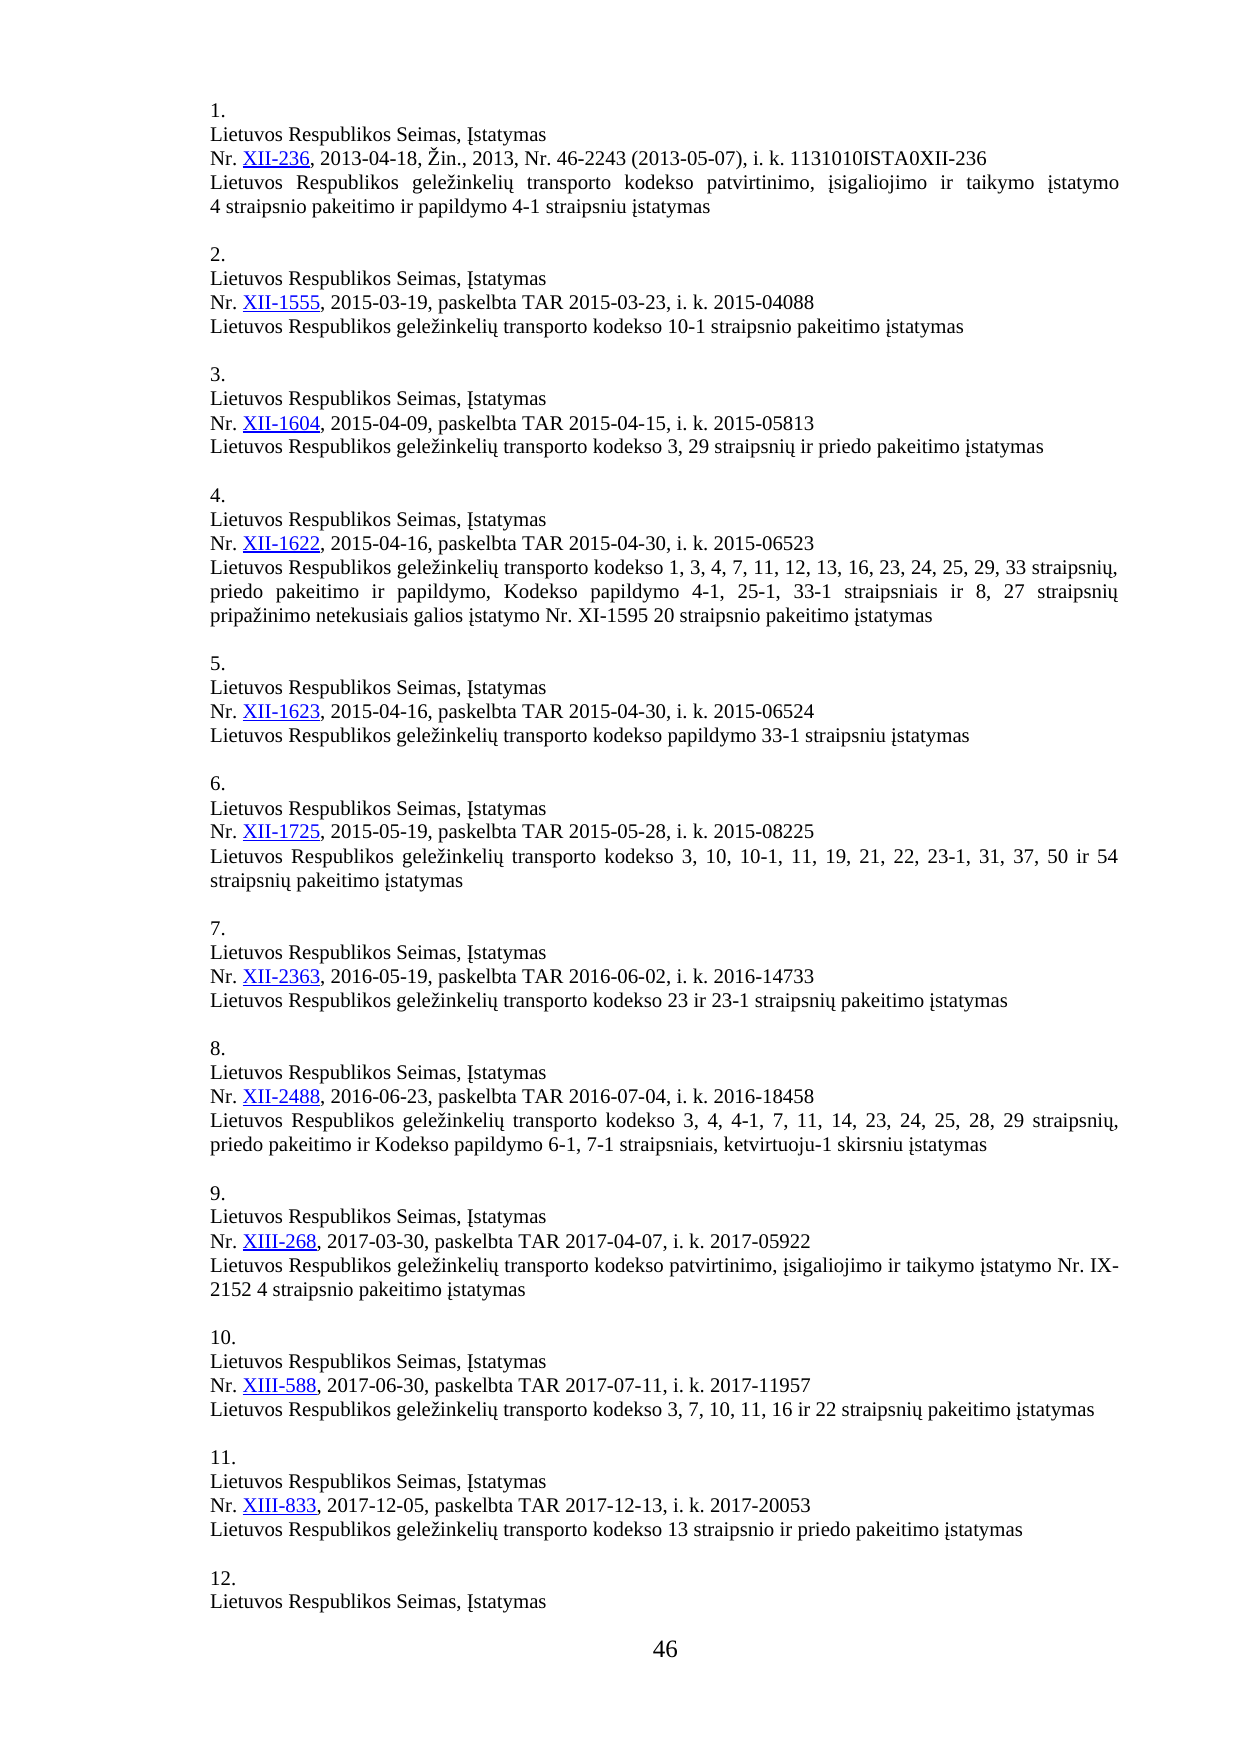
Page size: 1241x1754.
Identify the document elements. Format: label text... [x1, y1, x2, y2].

text Lietuvos Respublikos Seimas, Įstatymas [210, 795, 1120, 819]
text Nr. XII-1725, 2015-05-19, paskelbta TAR 2015-05-28, i. k. 2015-08225 [210, 819, 1120, 843]
text Lietuvos Respublikos geležinkelių transporto kodekso 1, 3, 4, 7, 11, 12, 13, 16, 23, 24, 25, 29, 33 straipsnių, priedo pakeitimo ir papildymo, Kodekso papildymo 4-1, 25-1, 33-1 straipsniais ir 8, 27 straipsnių pripažinimo netekusiais galios įstatymo Nr. XI-1595 20 straipsnio pakeitimo įstatymas [210, 555, 1120, 627]
text 9. [210, 1180, 1120, 1204]
text 4. [210, 483, 1120, 507]
text 2. [210, 242, 1120, 266]
text Lietuvos Respublikos geležinkelių transporto kodekso 3, 4, 4-1, 7, 11, 14, 23, 24, 25, 28, 29 straipsnių, priedo pakeitimo ir Kodekso papildymo 6-1, 7-1 straipsniais, ketvirtuoju-1 skirsniu įstatymas [210, 1108, 1120, 1156]
text Nr. XIII-268, 2017-03-30, paskelbta TAR 2017-04-07, i. k. 2017-05922 [210, 1228, 1120, 1253]
text 12. [210, 1565, 1120, 1589]
text 10. [210, 1325, 1120, 1349]
text Lietuvos Respublikos geležinkelių transporto kodekso 10-1 straipsnio pakeitimo įstatymas [210, 314, 1120, 338]
text 1. [210, 98, 1120, 122]
text Nr. XII-2488, 2016-06-23, paskelbta TAR 2016-07-04, i. k. 2016-18458 [210, 1084, 1120, 1108]
text Lietuvos Respublikos geležinkelių transporto kodekso 3, 29 straipsnių ir priedo pakeitimo įstatymas [210, 434, 1120, 458]
text Lietuvos Respublikos geležinkelių transporto kodekso 23 ir 23-1 straipsnių pakeitimo įstatymas [210, 988, 1120, 1012]
text Lietuvos Respublikos Seimas, Įstatymas [210, 507, 1120, 531]
text Lietuvos Respublikos Seimas, Įstatymas [210, 675, 1120, 699]
text Lietuvos Respublikos Seimas, Įstatymas [210, 1204, 1120, 1228]
text Nr. XII-1604, 2015-04-09, paskelbta TAR 2015-04-15, i. k. 2015-05813 [210, 410, 1120, 434]
text Lietuvos Respublikos Seimas, Įstatymas [210, 266, 1120, 290]
text Lietuvos Respublikos geležinkelių transporto kodekso papildymo 33-1 straipsniu įstatymas [210, 723, 1120, 747]
text Lietuvos Respublikos geležinkelių transporto kodekso patvirtinimo, įsigaliojimo ir taikymo įstatymo Nr. IX-2152 4 straipsnio pakeitimo įstatymas [210, 1253, 1120, 1301]
text 6. [210, 771, 1120, 795]
text Nr. XII-1623, 2015-04-16, paskelbta TAR 2015-04-30, i. k. 2015-06524 [210, 699, 1120, 723]
text Lietuvos Respublikos Seimas, Įstatymas [210, 1060, 1120, 1084]
text Lietuvos Respublikos Seimas, Įstatymas [210, 1469, 1120, 1493]
text 7. [210, 916, 1120, 940]
text 3. [210, 362, 1120, 386]
text 8. [210, 1036, 1120, 1060]
text Nr. XII-1555, 2015-03-19, paskelbta TAR 2015-03-23, i. k. 2015-04088 [210, 290, 1120, 314]
text Lietuvos Respublikos geležinkelių transporto kodekso 13 straipsnio ir priedo pakeitimo įstatymas [210, 1517, 1120, 1541]
text Lietuvos Respublikos Seimas, Įstatymas [210, 940, 1120, 964]
text 5. [210, 651, 1120, 675]
text Lietuvos Respublikos geležinkelių transporto kodekso patvirtinimo, įsigaliojimo ir taikymo įstatymo 4 straipsnio pakeitimo ir papildymo 4-1 straipsniu įstatymas [210, 170, 1120, 218]
text Lietuvos Respublikos Seimas, Įstatymas [210, 386, 1120, 410]
text Lietuvos Respublikos Seimas, Įstatymas [210, 1349, 1120, 1373]
text Lietuvos Respublikos geležinkelių transporto kodekso 3, 7, 10, 11, 16 ir 22 straipsnių pakeitimo įstatymas [210, 1397, 1120, 1421]
text Lietuvos Respublikos Seimas, Įstatymas [210, 122, 1120, 146]
text Nr. XII-1622, 2015-04-16, paskelbta TAR 2015-04-30, i. k. 2015-06523 [210, 531, 1120, 555]
text Nr. XIII-588, 2017-06-30, paskelbta TAR 2017-07-11, i. k. 2017-11957 [210, 1373, 1120, 1397]
text Lietuvos Respublikos geležinkelių transporto kodekso 3, 10, 10-1, 11, 19, 21, 22, 23-1, 31, 37, 50 ir 54 straipsnių pakeitimo įstatymas [210, 843, 1120, 892]
text Nr. XIII-833, 2017-12-05, paskelbta TAR 2017-12-13, i. k. 2017-20053 [210, 1493, 1120, 1517]
text 11. [210, 1445, 1120, 1469]
text Nr. XII-236, 2013-04-18, Žin., 2013, Nr. 46-2243 (2013-05-07), i. k. 1131010ISTA0XII-236 [210, 146, 1120, 170]
text Nr. XII-2363, 2016-05-19, paskelbta TAR 2016-06-02, i. k. 2016-14733 [210, 964, 1120, 988]
text Lietuvos Respublikos Seimas, Įstatymas [210, 1589, 1120, 1613]
